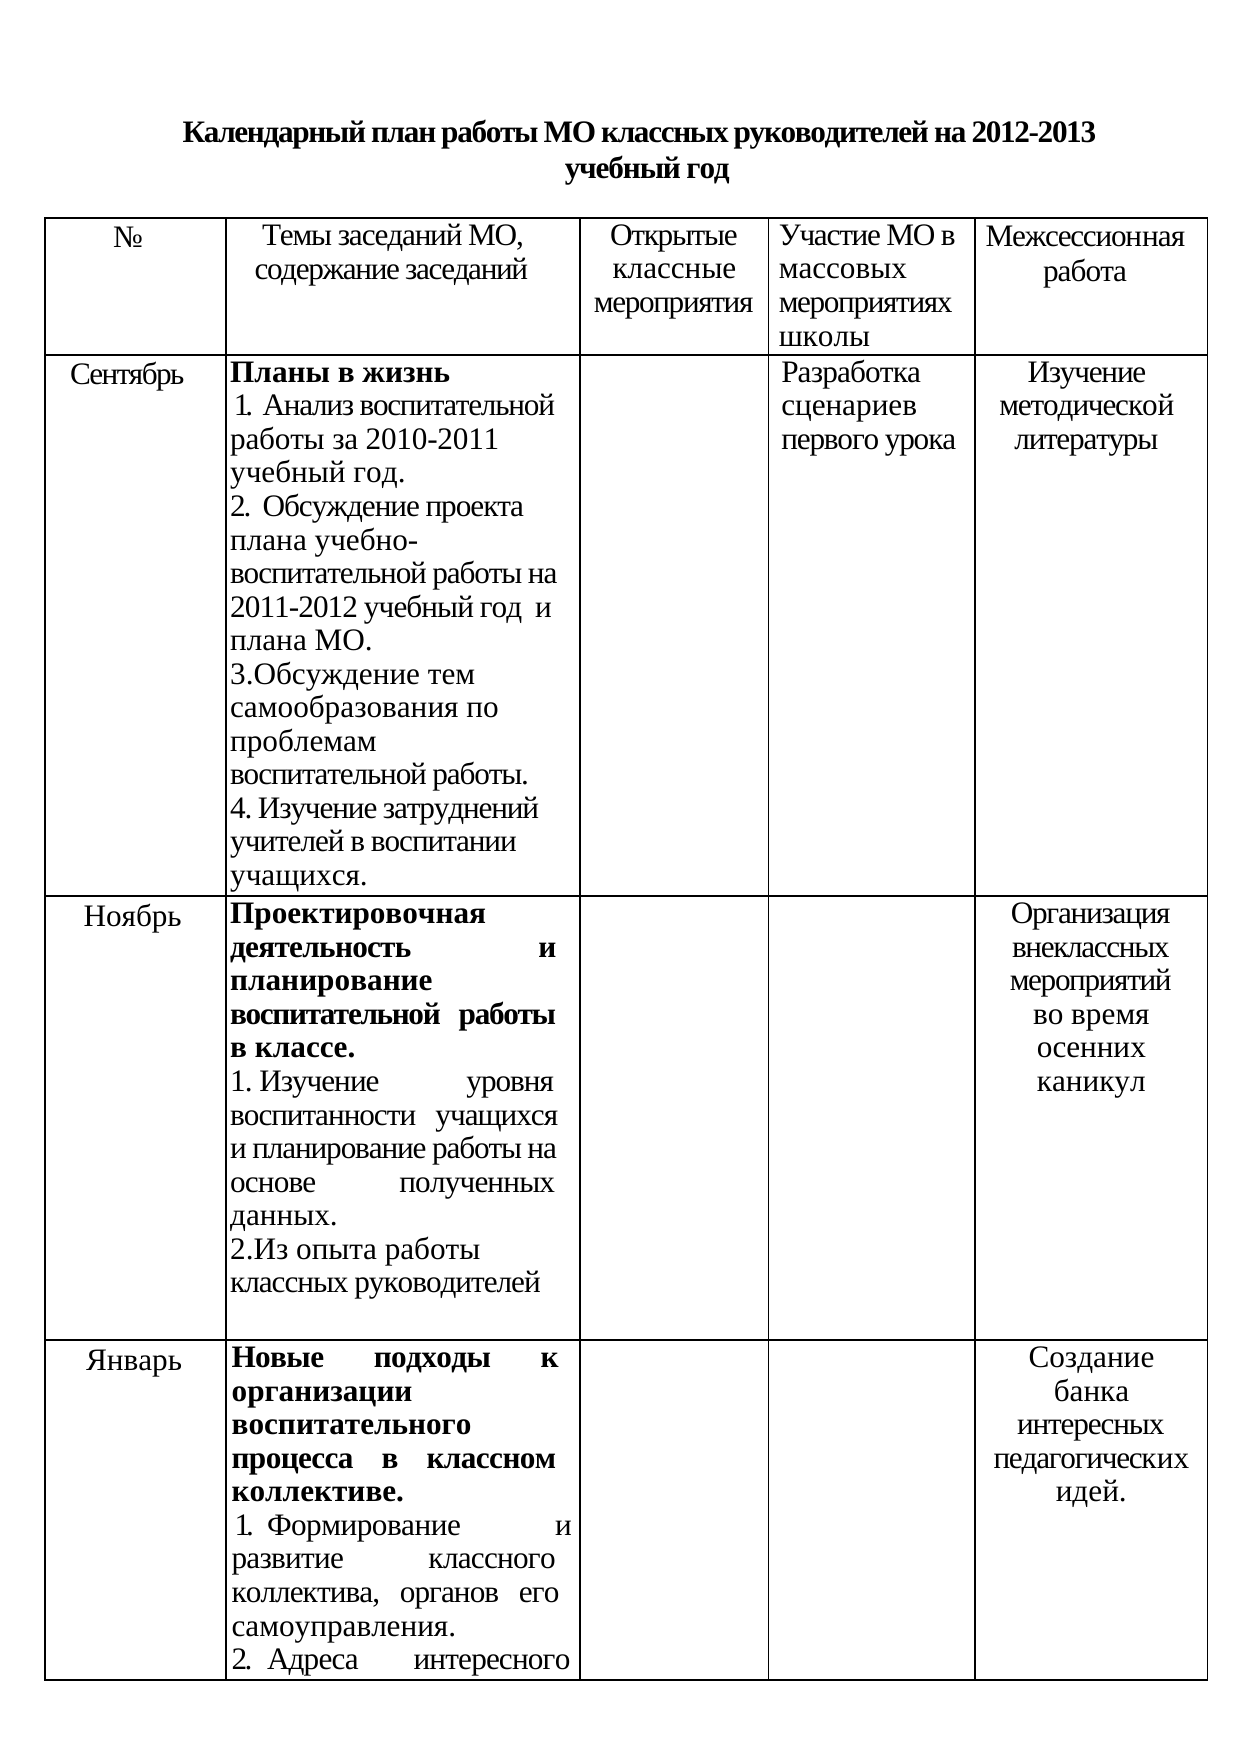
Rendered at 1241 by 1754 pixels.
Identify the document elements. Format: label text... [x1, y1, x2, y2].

table_cell [769, 1341, 974, 1679]
table_cell Проектировочная деятельность и планирование воспитательной работы в классе. 1. Изучение уровня воспитанности учащихся и планирование работы на основе полученных данных. 2.Из опыта работы классных руководителей [227, 897, 579, 1339]
table_cell Изучение методической литературы [976, 356, 1207, 895]
table_cell [769, 897, 974, 1339]
text учебный год [564, 149, 1203, 185]
table_cell [581, 1341, 768, 1679]
table_header Участие МО в массовых мероприятиях школы [769, 219, 974, 354]
table_cell Организация внеклассных мероприятий во время осенних каникул [976, 897, 1207, 1339]
table_cell [581, 897, 768, 1339]
table_cell Создание банка интересных педагогических идей. [976, 1341, 1207, 1679]
table_cell Сентябрь [46, 356, 225, 895]
table_header Межсессионная работа [976, 219, 1207, 354]
text Календарный план работы МО классных руководителей на 2012-2013 [182, 113, 1203, 149]
table_cell Январь [46, 1341, 225, 1679]
table_header Темы заседаний МО, содержание заседаний [227, 219, 579, 354]
table_header Открытые классные мероприятия [581, 219, 768, 354]
table_cell [581, 356, 768, 895]
table_cell Планы в жизнь 1. Анализ воспитательной работы за 2010-2011 учебный год. 2. Обсуждение проекта плана учебно- воспитательной работы на 2011-2012 учебный год и плана МО. 3.Обсуждение тем самообразования по проблемам воспитательной работы. 4. Изучение затруднений учителей в воспитании учащихся. [227, 356, 579, 895]
table_cell Ноябрь [46, 897, 225, 1339]
table_cell Новые подходы к организации воспитательного процесса в классном коллективе. 1. Формирование и развитие классного коллектива, органов его самоуправления. 2. Адреса интересного [227, 1341, 579, 1679]
table_header № [46, 219, 225, 354]
table_cell Разработка сценариев первого урока [769, 356, 974, 895]
